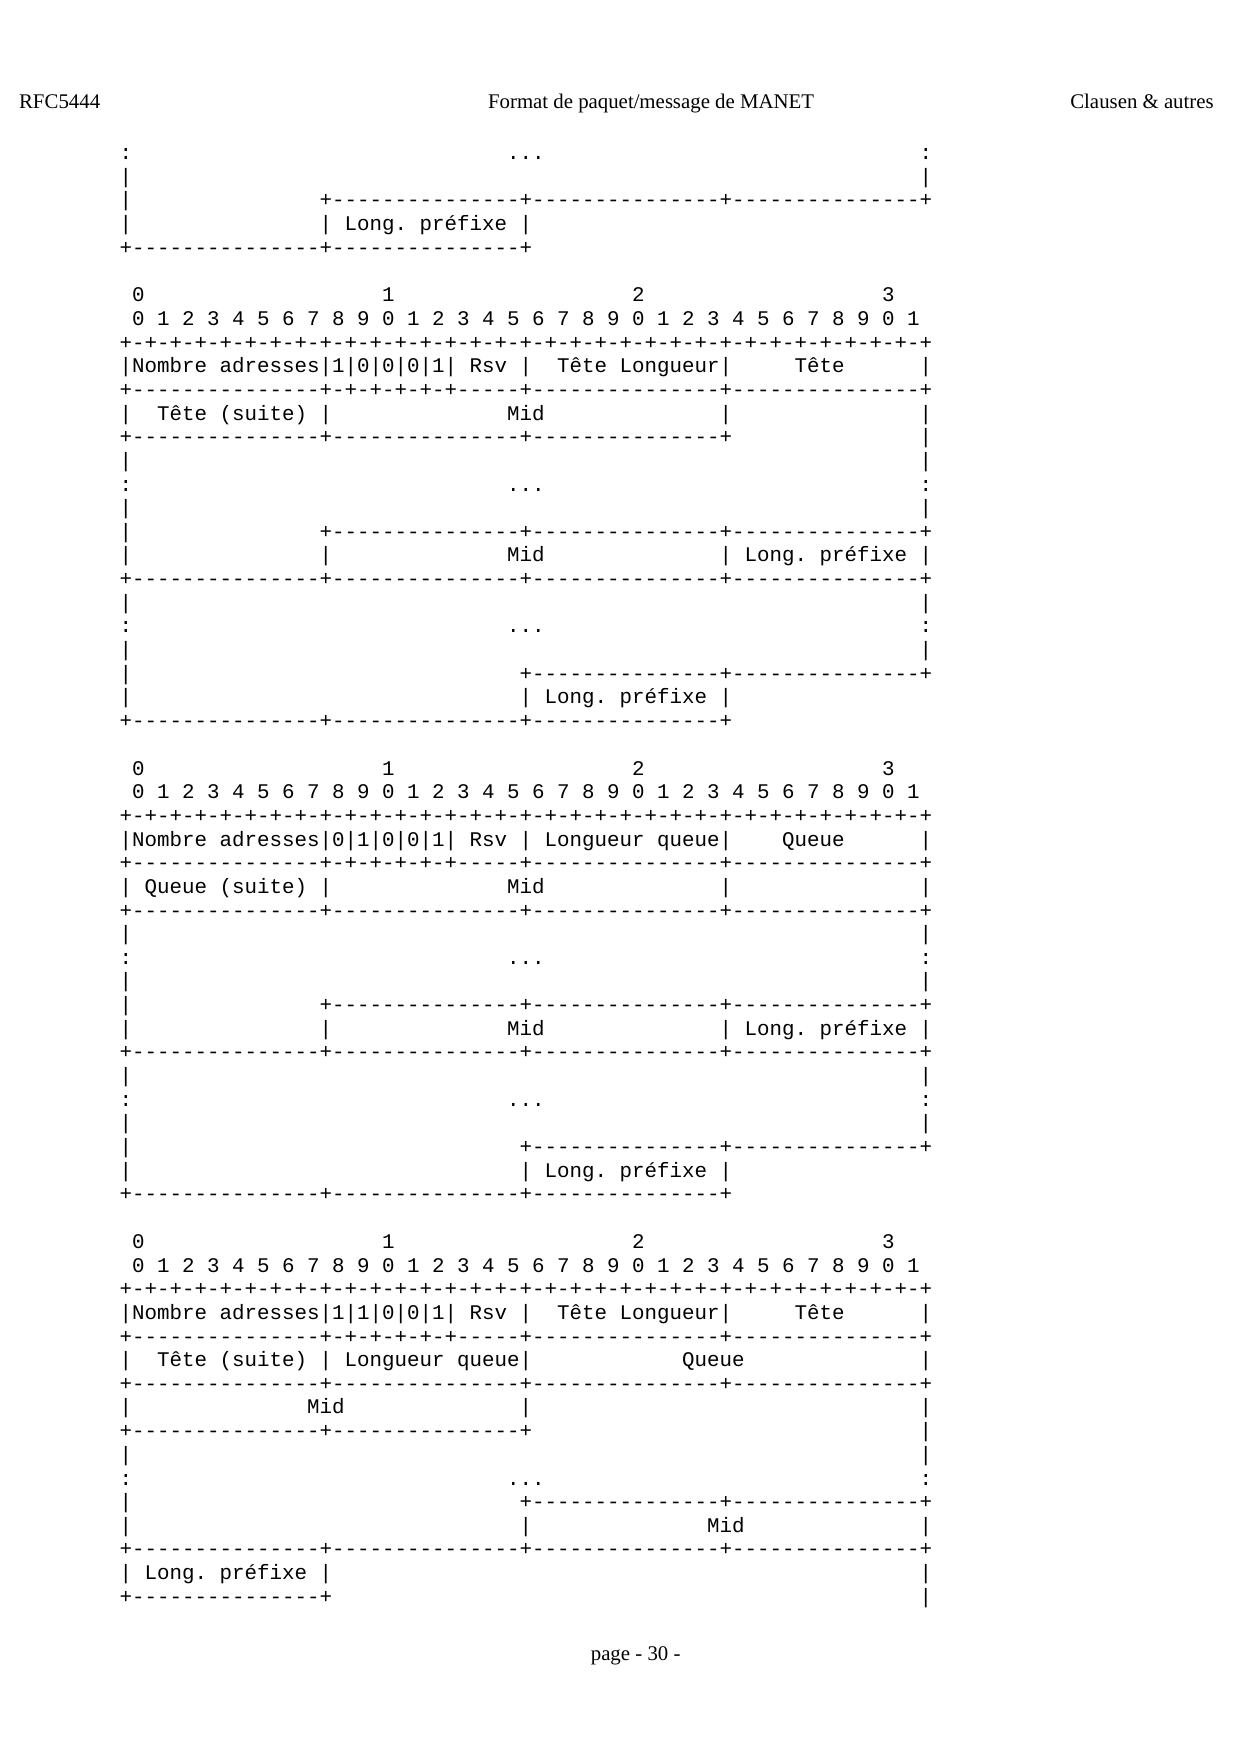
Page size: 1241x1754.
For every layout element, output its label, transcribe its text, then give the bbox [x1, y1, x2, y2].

text | +---------------+---------------+ [119, 1136, 1152, 1160]
text 0 1 2 3 [119, 284, 1152, 308]
text : ... : [119, 473, 1152, 497]
text | | Long. préfixe | [119, 686, 1152, 710]
text | | [119, 1112, 1152, 1136]
text | | Long. préfixe | [119, 1160, 1152, 1183]
text |Nombre adresses|1|1|0|0|1| Rsv | Tête Longueur| Tête | [119, 1302, 1152, 1326]
text | | [119, 166, 1152, 189]
text | | [119, 450, 1152, 473]
text +---------------+---------------+---------------+ [119, 710, 1152, 734]
text | | Mid | Long. préfixe | [119, 544, 1152, 568]
text +---------------+---------------+ | [119, 1420, 1152, 1444]
text 0 1 2 3 [119, 1231, 1152, 1255]
text +---------------+---------------+---------------+ [119, 1183, 1152, 1207]
text +---------------+---------------+---------------+---------------+ [119, 899, 1152, 923]
text | Mid | | [119, 1397, 1152, 1420]
text : ... : [119, 947, 1152, 971]
text +---------------+-+-+-+-+-+-----+---------------+---------------+ [119, 852, 1152, 876]
text : ... : [119, 1467, 1152, 1491]
text | | [119, 923, 1152, 947]
text | +---------------+---------------+ [119, 663, 1152, 686]
text +---------------+---------------+ [119, 237, 1152, 260]
text | +---------------+---------------+---------------+ [119, 521, 1152, 544]
text | | [119, 1065, 1152, 1089]
text | +---------------+---------------+ [119, 1491, 1152, 1515]
text 0 1 2 3 4 5 6 7 8 9 0 1 2 3 4 5 6 7 8 9 0 1 2 3 4 5 6 7 8 9 0 1 [119, 308, 1152, 332]
text | | [119, 971, 1152, 994]
text : ... : [119, 615, 1152, 639]
text | | Mid | Long. préfixe | [119, 1018, 1152, 1041]
text | +---------------+---------------+---------------+ [119, 994, 1152, 1018]
text | Queue (suite) | Mid | | [119, 876, 1152, 899]
text +---------------+-+-+-+-+-+-----+---------------+---------------+ [119, 379, 1152, 403]
text | +---------------+---------------+---------------+ [119, 189, 1152, 213]
text +-+-+-+-+-+-+-+-+-+-+-+-+-+-+-+-+-+-+-+-+-+-+-+-+-+-+-+-+-+-+-+-+ [119, 332, 1152, 355]
text 0 1 2 3 [119, 758, 1152, 781]
text |Nombre adresses|0|1|0|0|1| Rsv | Longueur queue| Queue | [119, 829, 1152, 852]
text | | Mid | [119, 1515, 1152, 1538]
text +---------------+---------------+---------------+---------------+ [119, 568, 1152, 592]
text | | [119, 1444, 1152, 1467]
text | Tête (suite) | Mid | | [119, 403, 1152, 426]
text +-+-+-+-+-+-+-+-+-+-+-+-+-+-+-+-+-+-+-+-+-+-+-+-+-+-+-+-+-+-+-+-+ [119, 1278, 1152, 1302]
text 0 1 2 3 4 5 6 7 8 9 0 1 2 3 4 5 6 7 8 9 0 1 2 3 4 5 6 7 8 9 0 1 [119, 781, 1152, 805]
text +---------------+---------------+---------------+---------------+ [119, 1373, 1152, 1397]
text : ... : [119, 1089, 1152, 1112]
text +---------------+-+-+-+-+-+-----+---------------+---------------+ [119, 1326, 1152, 1349]
text | | [119, 497, 1152, 521]
text |Nombre adresses|1|0|0|0|1| Rsv | Tête Longueur| Tête | [119, 355, 1152, 379]
text +---------------+---------------+---------------+ | [119, 426, 1152, 450]
text | | [119, 592, 1152, 615]
text : ... : [119, 142, 1152, 166]
text 0 1 2 3 4 5 6 7 8 9 0 1 2 3 4 5 6 7 8 9 0 1 2 3 4 5 6 7 8 9 0 1 [119, 1255, 1152, 1278]
text | Tête (suite) | Longueur queue| Queue | [119, 1349, 1152, 1373]
text | | [119, 639, 1152, 663]
text | Long. préfixe | | [119, 1562, 1152, 1586]
text +-+-+-+-+-+-+-+-+-+-+-+-+-+-+-+-+-+-+-+-+-+-+-+-+-+-+-+-+-+-+-+-+ [119, 805, 1152, 829]
text +---------------+---------------+---------------+---------------+ [119, 1538, 1152, 1562]
text | | Long. préfixe | [119, 213, 1152, 237]
text +---------------+---------------+---------------+---------------+ [119, 1041, 1152, 1065]
text +---------------+ | [119, 1586, 1152, 1609]
